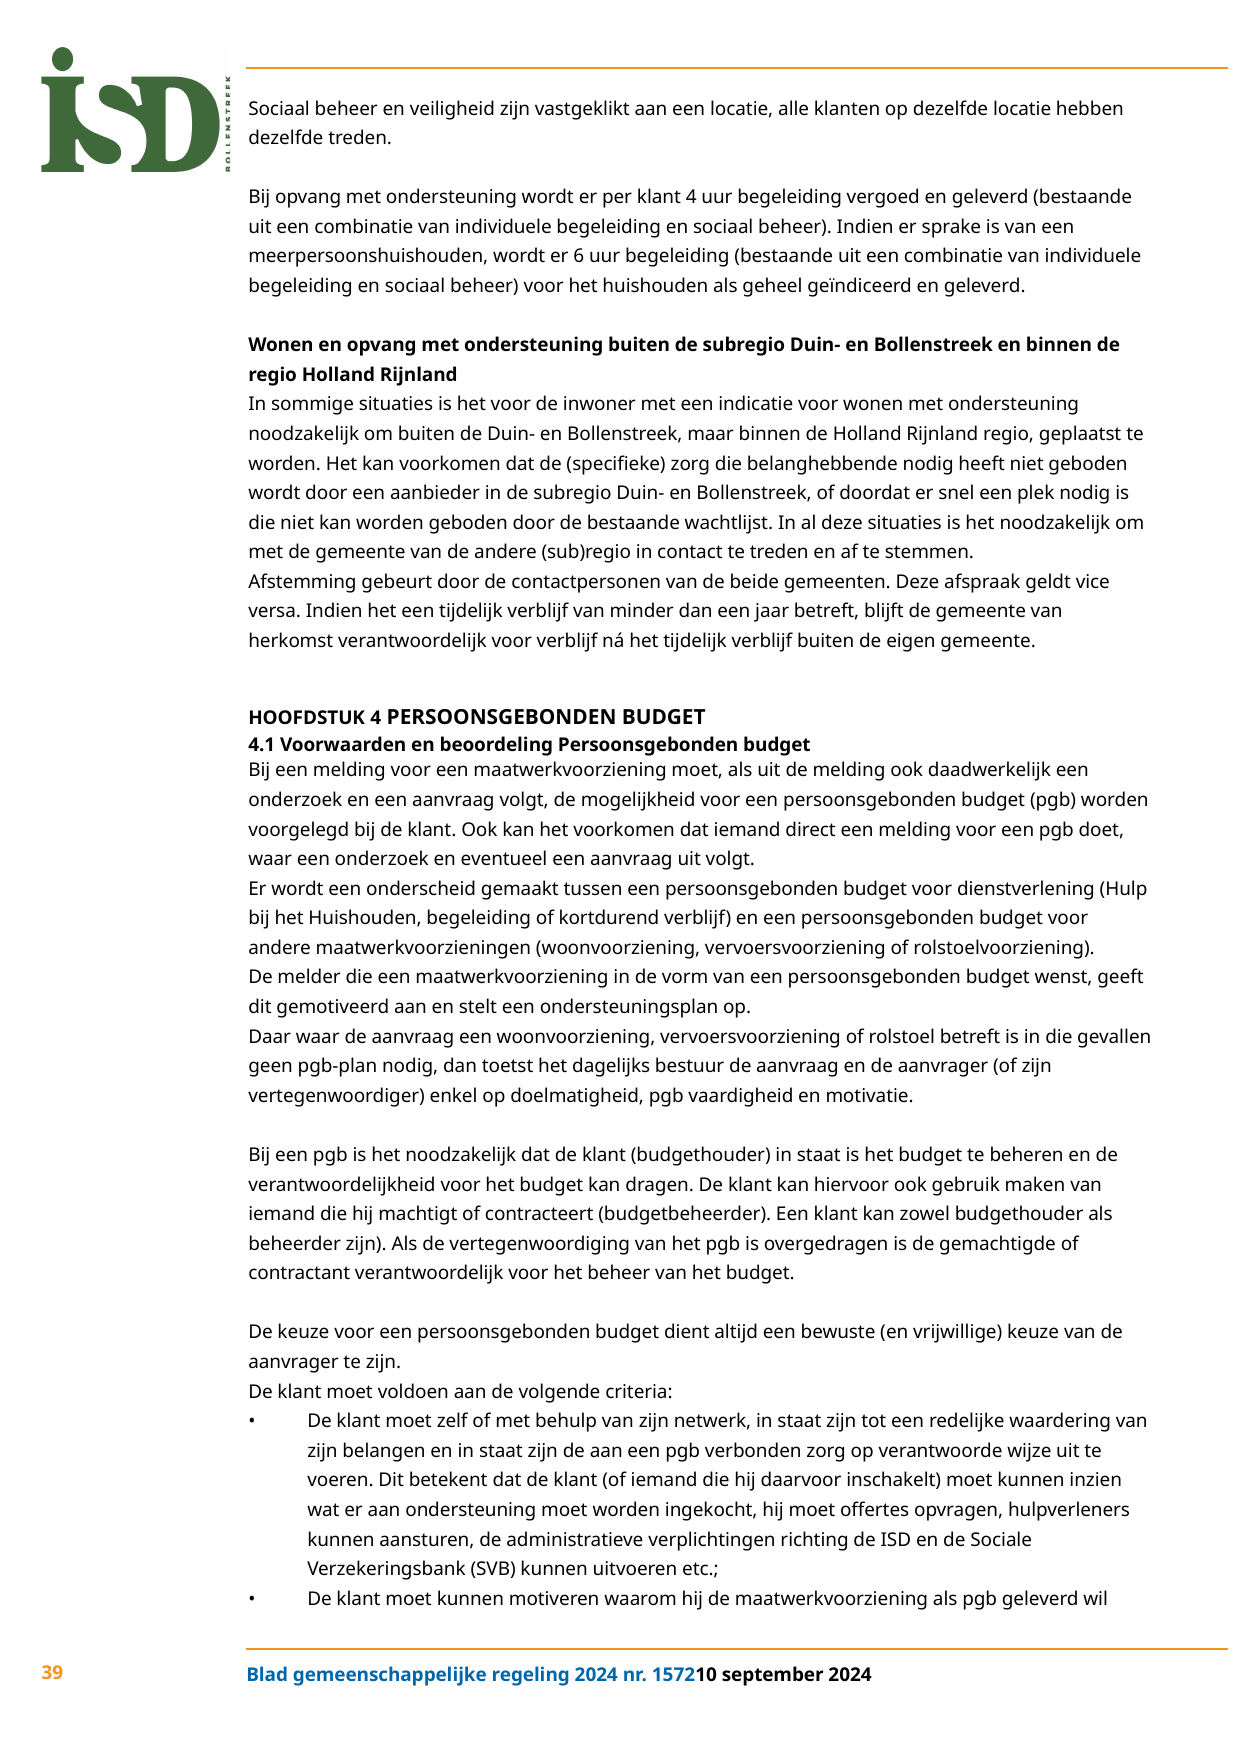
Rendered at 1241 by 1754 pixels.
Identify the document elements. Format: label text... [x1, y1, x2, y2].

text Bij opvang met ondersteuning wordt er per klant 4 uur begeleiding vergoed en geleverd (bestaande uit een combinatie van individuele begeleiding en sociaal beheer). Indien er sprake is van een meerpersoonshuishouden, wordt er 6 uur begeleiding (bestaande uit een combinatie van individuele begeleiding en sociaal beheer) voor het huishouden als geheel geïndiceerd en geleverd. [248, 183, 1152, 298]
text Daar waar de aanvraag een woonvoorziening, vervoersvoorziening of rolstoel betreft is in die gevallen geen pgb-plan nodig, dan toetst het dagelijks bestuur de aanvraag en de aanvrager (of zijn vertegenwoordiger) enkel op doelmatigheid, pgb vaardigheid en motivatie. [248, 1023, 1152, 1108]
list De klant moet zelf of met behulp van zijn netwerk, in staat zijn tot een redelijke waardering van zijn belangen en in staat zijn de aan een pgb verbonden zorg op verantwoorde wijze uit te voeren. Dit betekent dat de klant (of iemand die hij daarvoor inschakelt) moet kunnen inzien wat er aan ondersteuning moet worden ingekocht, hij moet offertes opvragen, hulpverleners kunnen aansturen, de administratieve verplichtingen richting de ISD en de Sociale Verzekeringsbank (SVB) kunnen uitvoeren etc.; [248, 1407, 1152, 1581]
picture [41, 47, 231, 172]
list De klant moet kunnen motiveren waarom hij de maatwerkvoorziening als pgb geleverd wil [248, 1585, 1152, 1611]
text Er wordt een onderscheid gemaakt tussen een persoonsgebonden budget voor dienstverlening (Hulp bij het Huishouden, begeleiding of kortdurend verblijf) en een persoonsgebonden budget voor andere maatwerkvoorzieningen (woonvoorziening, vervoersvoorziening of rolstoelvoorziening). [248, 875, 1152, 960]
text Bij een pgb is het noodzakelijk dat de klant (budgethouder) in staat is het budget te beheren en de verantwoordelijkheid voor het budget kan dragen. De klant kan hiervoor ook gebruik maken van iemand die hij machtigt of contracteert (budgetbeheerder). Een klant kan zowel budgethouder als beheerder zijn). Als de vertegenwoordiging van het pgb is overgedragen is de gemachtigde of contractant verantwoordelijk voor het beheer van het budget. [248, 1141, 1152, 1285]
text In sommige situaties is het voor de inwoner met een indicatie voor wonen met ondersteuning noodzakelijk om buiten de Duin- en Bollenstreek, maar binnen de Holland Rijnland regio, geplaatst te worden. Het kan voorkomen dat de (specifieke) zorg die belanghebbende nodig heeft niet geboden wordt door een aanbieder in de subregio Duin- en Bollenstreek, of doordat er snel een plek nodig is die niet kan worden geboden door de bestaande wachtlijst. In al deze situaties is het noodzakelijk om met de gemeente van de andere (sub)regio in contact te treden en af te stemmen. [248, 391, 1152, 564]
text De melder die een maatwerkvoorziening in de vorm van een persoonsgebonden budget wenst, geeft dit gemotiveerd aan en stelt een ondersteuningsplan op. [248, 964, 1152, 1019]
text Bij een melding voor een maatwerkvoorziening moet, als uit de melding ook daadwerkelijk een onderzoek en een aanvraag volgt, de mogelijkheid voor een persoonsgebonden budget (pgb) worden voorgelegd bij de klant. Ook kan het voorkomen dat iemand direct een melding voor een pgb doet, waar een onderzoek en eventueel een aanvraag uit volgt. [248, 757, 1152, 871]
text HOOFDSTUK 4 PERSOONSGEBONDEN BUDGET [248, 702, 1152, 731]
text De klant moet voldoen aan de volgende criteria: [248, 1378, 1152, 1404]
text Wonen en opvang met ondersteuning buiten de subregio Duin- en Bollenstreek en binnen de regio Holland Rijnland [248, 331, 1152, 387]
text 4.1 Voorwaarden en beoordeling Persoonsgebonden budget [248, 731, 1152, 757]
text Afstemming gebeurt door de contactpersonen van de beide gemeenten. Deze afspraak geldt vice versa. Indien het een tijdelijk verblijf van minder dan een jaar betreft, blijft de gemeente van herkomst verantwoordelijk voor verblijf ná het tijdelijk verblijf buiten de eigen gemeente. [248, 568, 1152, 653]
text De keuze voor een persoonsgebonden budget dient altijd een bewuste (en vrijwillige) keuze van de aanvrager te zijn. [248, 1319, 1152, 1374]
text Sociaal beheer en veiligheid zijn vastgeklikt aan een locatie, alle klanten op dezelfde locatie hebben dezelfde treden. [248, 95, 1152, 150]
